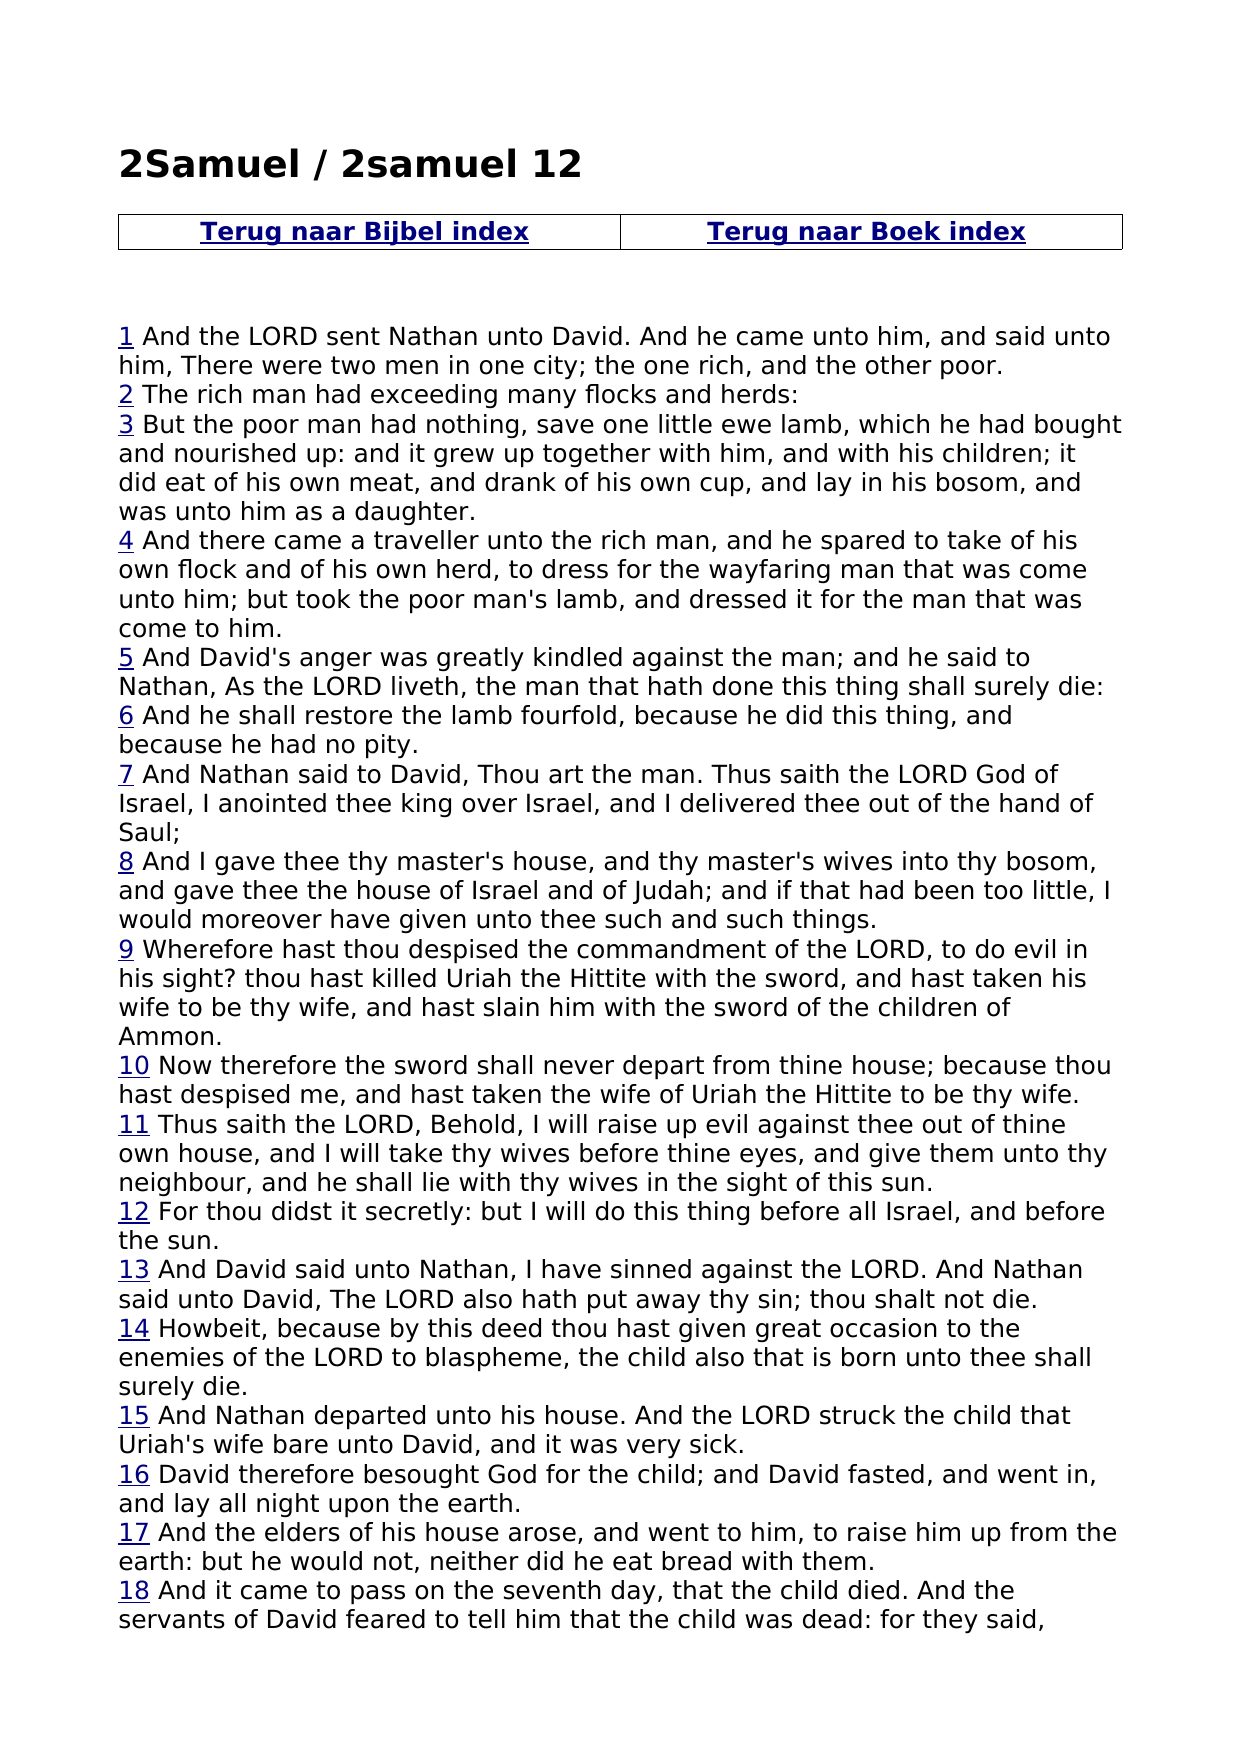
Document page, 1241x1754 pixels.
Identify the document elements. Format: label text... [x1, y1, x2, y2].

table_header Terug naar Bijbel index [119, 215, 620, 249]
subtitle 2Samuel / 2samuel 12 [118, 143, 1122, 187]
text 1 And the LORD sent Nathan unto David. And he came unto him, and said unto him, There were two men in one city; the one rich, and the other poor. 2 The rich man had exceeding many flocks and herds: 3 But the poor man had nothing, save one little ewe lamb, which he had bought and nourished up: and it grew up together with him, and with his children; it did eat of his own meat, and drank of his own cup, and lay in his bosom, and was unto him as a daughter. 4 And there came a traveller unto the rich man, and he spared to take of his own flock and of his own herd, to dress for the wayfaring man that was come unto him; but took the poor man's lamb, and dressed it for the man that was come to him. 5 And David's anger was greatly kindled against the man; and he said to Nathan, As the LORD liveth, the man that hath done this thing shall surely die: 6 And he shall restore the lamb fourfold, because he did this thing, and because he had no pity. 7 And Nathan said to David, Thou art the man. Thus saith the LORD God of Israel, I anointed thee king over Israel, and I delivered thee out of the hand of Saul; 8 And I gave thee thy master's house, and thy master's wives into thy bosom, and gave thee the house of Israel and of Judah; and if that had been too little, I would moreover have given unto thee such and such things. 9 Wherefore hast thou despised the commandment of the LORD, to do evil in his sight? thou hast killed Uriah the Hittite with the sword, and hast taken his wife to be thy wife, and hast slain him with the sword of the children of Ammon. 10 Now therefore the sword shall never depart from thine house; because thou hast despised me, and hast taken the wife of Uriah the Hittite to be thy wife. 11 Thus saith the LORD, Behold, I will raise up evil against thee out of thine own house, and I will take thy wives before thine eyes, and give them unto thy neighbour, and he shall lie with thy wives in the sight of this sun. 12 For thou didst it secretly: but I will do this thing before all Israel, and before the sun. 13 And David said unto Nathan, I have sinned against the LORD. And Nathan said unto David, The LORD also hath put away thy sin; thou shalt not die. 14 Howbeit, because by this deed thou hast given great occasion to the enemies of the LORD to blaspheme, the child also that is born unto thee shall surely die. 15 And Nathan departed unto his house. And the LORD struck the child that Uriah's wife bare unto David, and it was very sick. 16 David therefore besought God for the child; and David fasted, and went in, and lay all night upon the earth. 17 And the elders of his house arose, and went to him, to raise him up from the earth: but he would not, neither did he eat bread with them. 18 And it came to pass on the seventh day, that the child died. And the servants of David feared to tell him that the child was dead: for they said, [118, 264, 1122, 1635]
table_header Terug naar Boek index [621, 215, 1122, 249]
